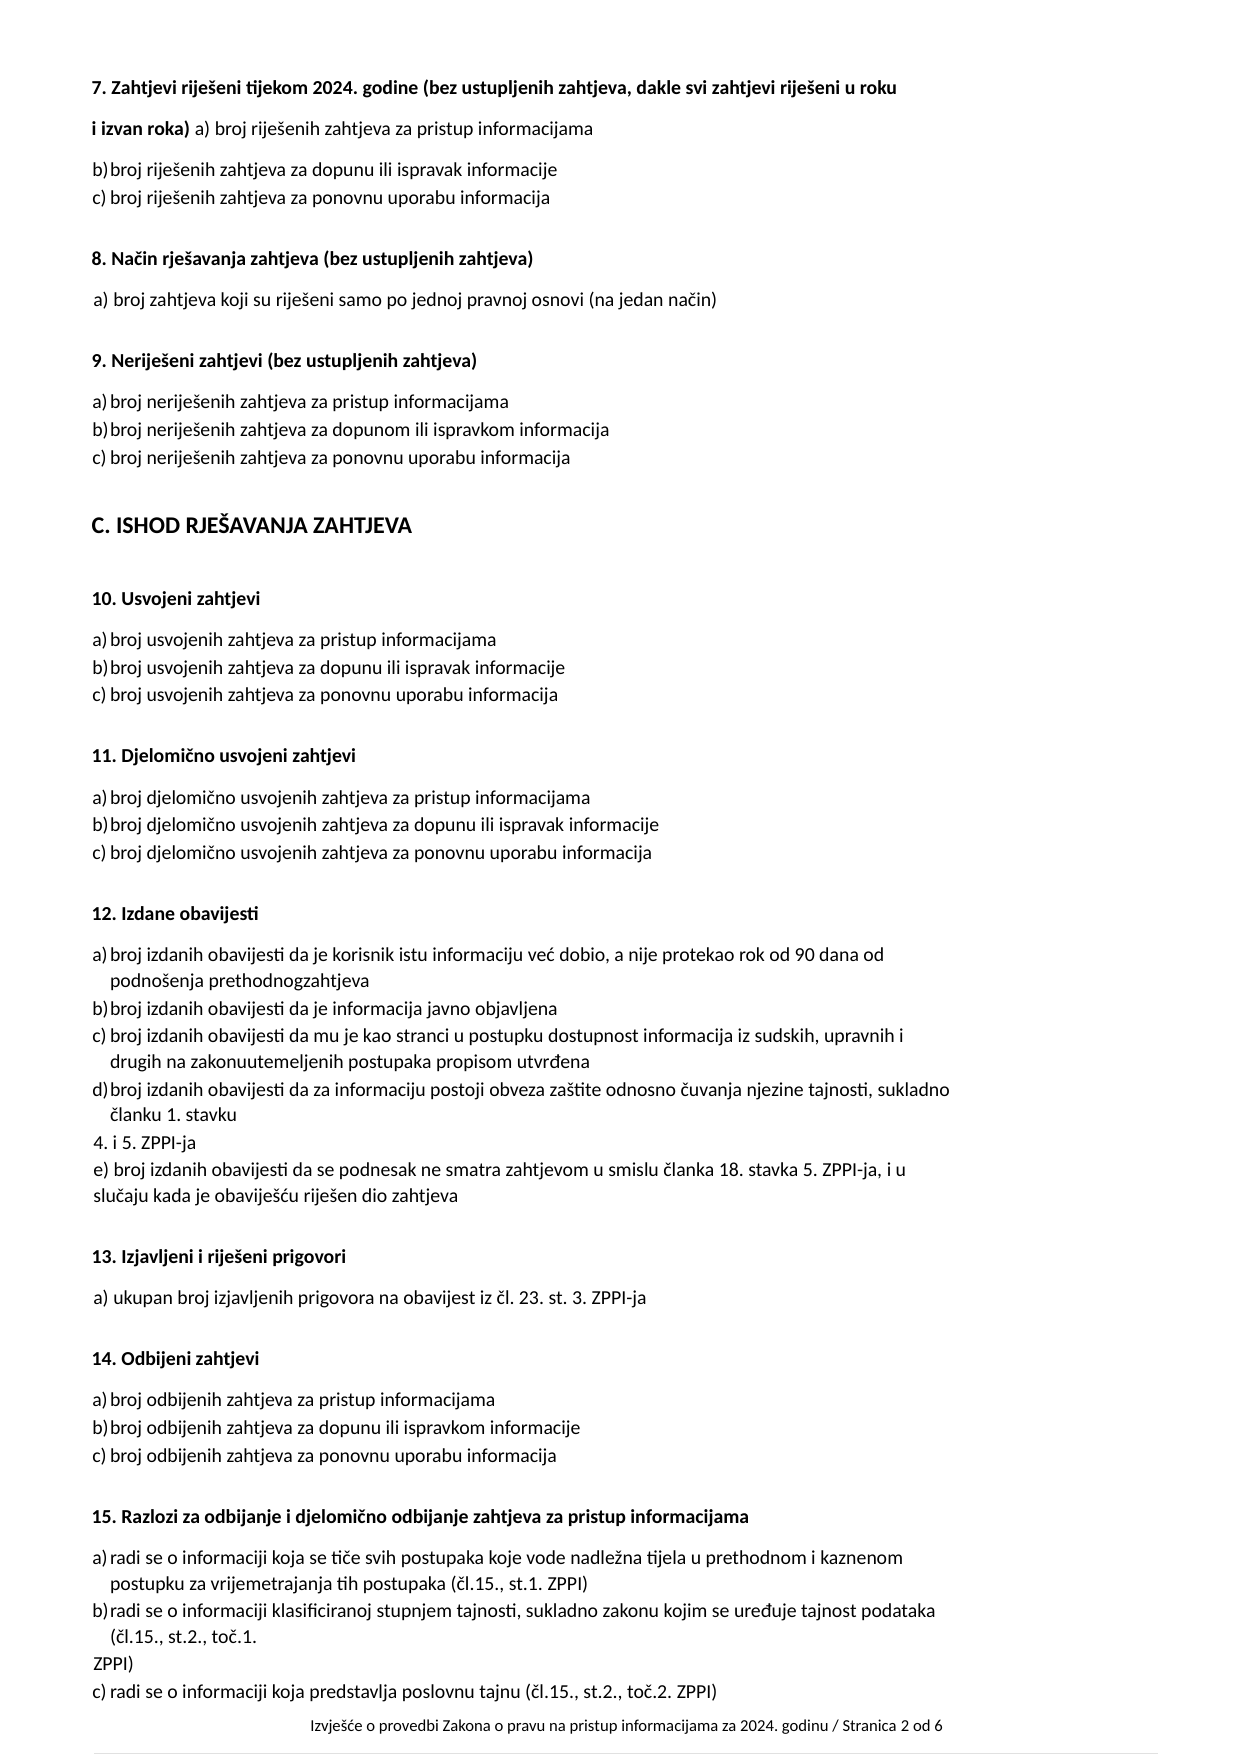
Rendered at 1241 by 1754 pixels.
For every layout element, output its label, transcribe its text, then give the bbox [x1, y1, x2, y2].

subtitle 10. Usvojeni zahtjevi [91, 586, 1172, 610]
list broj djelomično usvojenih zahtjeva za pristup informacijama [92, 785, 956, 809]
subtitle 14. Odbijeni zahtjevi [91, 1346, 1172, 1371]
subtitle C. ISHOD RJEŠAVANJA ZAHTJEVA [91, 510, 1172, 539]
list broj djelomično usvojenih zahtjeva za ponovnu uporabu informacija [92, 840, 956, 864]
list broj izdanih obavijesti da je korisnik istu informaciju već dobio, a nije protekao rok od 90 dana od podnošenja prethodnogzahtjeva [92, 943, 956, 992]
list broj odbijenih zahtjeva za pristup informacijama [92, 1387, 956, 1412]
text 13. Izjavljeni i riješeni prigovori [91, 1244, 1172, 1268]
list radi se o informaciji koja predstavlja poslovnu tajnu (čl.15., st.2., toč.2. ZPPI) [92, 1679, 956, 1703]
list broj neriješenih zahtjeva za ponovnu uporabu informacija [92, 445, 956, 469]
list broj usvojenih zahtjeva za dopunu ili ispravak informacije [92, 655, 956, 679]
text e) broj izdanih obavijesti da se podnesak ne smatra zahtjevom u smislu članka 18. stavka 5. ZPPI-ja, i u slučaju kada je obaviješću riješen dio zahtjeva [93, 1158, 956, 1207]
list broj izdanih obavijesti da mu je kao stranci u postupku dostupnost informacija iz sudskih, upravnih i drugih na zakonuutemeljenih postupaka propisom utvrđena [92, 1023, 956, 1073]
text a) ukupan broj izjavljenih prigovora na obavijest iz čl. 23. st. 3. ZPPI-ja [93, 1285, 956, 1309]
text 8. Način rješavanja zahtjeva (bez ustupljenih zahtjeva) [91, 246, 1172, 270]
list broj izdanih obavijesti da za informaciju postoji obveza zaštite odnosno čuvanja njezine tajnosti, sukladno članku 1. stavku [92, 1077, 956, 1126]
subtitle 11. Djelomično usvojeni zahtjevi [91, 744, 1172, 768]
subtitle 12. Izdane obavijesti [91, 901, 1172, 926]
text ZPPI) [93, 1652, 956, 1676]
list broj neriješenih zahtjeva za pristup informacijama [92, 389, 956, 413]
list radi se o informaciji koja se tiče svih postupaka koje vode nadležna tijela u prethodnom i kaznenom postupku za vrijemetrajanja tih postupaka (čl.15., st.1. ZPPI) [92, 1545, 956, 1595]
subtitle 15. Razlozi za odbijanje i djelomično odbijanje zahtjeva za pristup informacijama [91, 1504, 1172, 1528]
list broj odbijenih zahtjeva za dopunu ili ispravkom informacije [92, 1415, 956, 1439]
list broj usvojenih zahtjeva za pristup informacijama [92, 627, 956, 651]
list radi se o informaciji klasificiranoj stupnjem tajnosti, sukladno zakonu kojim se uređuje tajnost podataka (čl.15., st.2., toč.1. [92, 1598, 956, 1648]
list broj usvojenih zahtjeva za ponovnu uporabu informacija [92, 683, 956, 707]
list broj neriješenih zahtjeva za dopunom ili ispravkom informacija [92, 417, 956, 441]
list broj odbijenih zahtjeva za ponovnu uporabu informacija [92, 1443, 956, 1467]
list broj izdanih obavijesti da je informacija javno objavljena [92, 996, 956, 1020]
subtitle 7. Zahtjevi riješeni tijekom 2024. godine (bez ustupljenih zahtjeva, dakle svi zahtjevi riješeni u roku i izvan roka) a) broj riješenih zahtjeva za pristup informacijama [91, 75, 904, 140]
text 4. i 5. ZPPI-ja [93, 1130, 956, 1154]
list broj riješenih zahtjeva za dopunu ili ispravak informacije [92, 157, 956, 181]
list broj djelomično usvojenih zahtjeva za dopunu ili ispravak informacije [92, 813, 956, 837]
text a) broj zahtjeva koji su riješeni samo po jednoj pravnoj osnovi (na jedan način) [93, 287, 956, 311]
list broj riješenih zahtjeva za ponovnu uporabu informacija [92, 185, 956, 209]
subtitle 9. Neriješeni zahtjevi (bez ustupljenih zahtjeva) [91, 348, 1172, 372]
